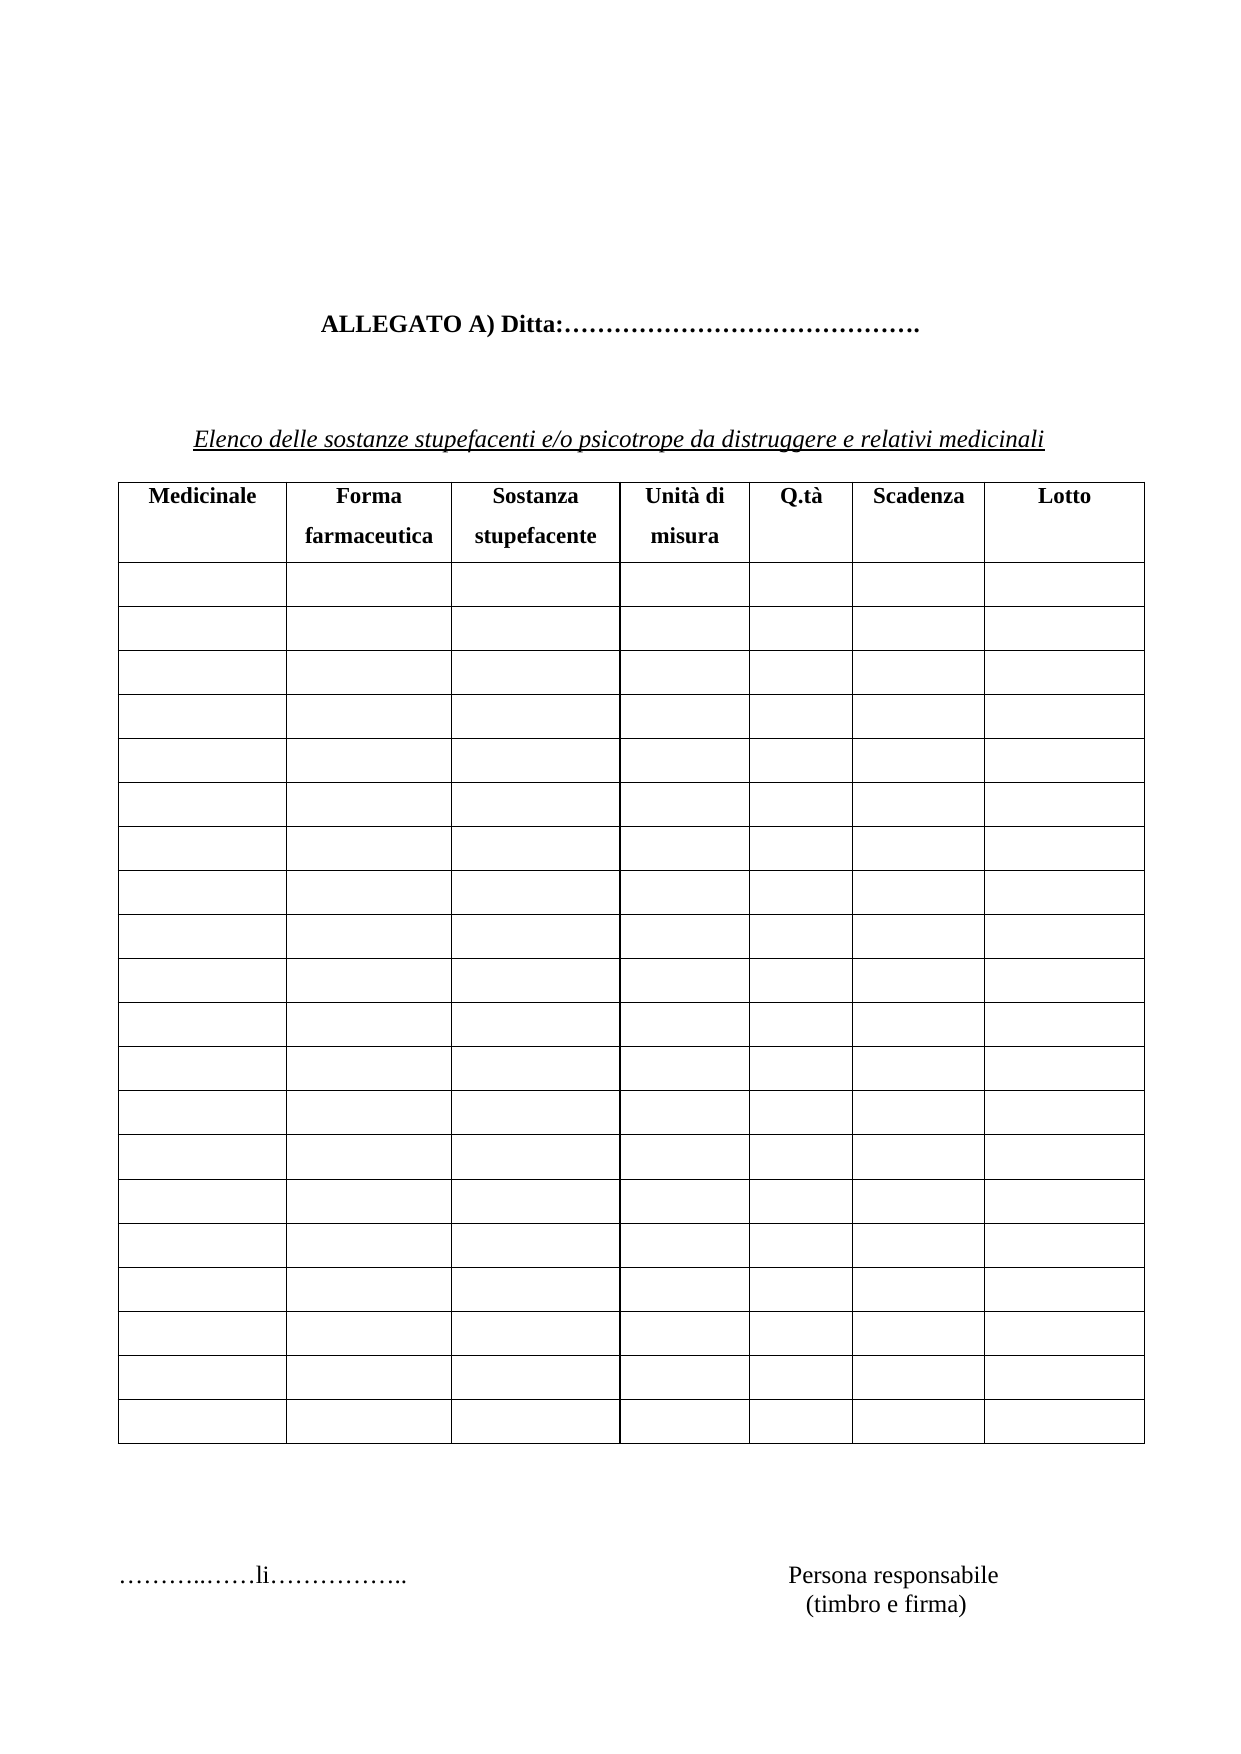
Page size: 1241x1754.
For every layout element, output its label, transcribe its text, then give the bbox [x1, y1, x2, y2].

table_cell [287, 1224, 451, 1267]
table_cell [452, 1180, 619, 1222]
table_cell [621, 959, 749, 1002]
table_cell [119, 783, 286, 826]
table_cell [621, 1400, 749, 1443]
text ALLEGATO A) Ditta:……………………………………. [118, 309, 1122, 338]
table_cell [750, 871, 852, 914]
table_cell [853, 1135, 984, 1178]
table_cell [287, 871, 451, 914]
table_cell [287, 651, 451, 694]
text Elenco delle sostanze stupefacenti e/o psicotrope da distruggere e relativi medicinali [118, 424, 1122, 453]
table_cell [985, 783, 1144, 826]
table_cell [750, 1135, 852, 1178]
table_cell [287, 1356, 451, 1399]
table_cell [750, 607, 852, 650]
table_cell [452, 1047, 619, 1090]
table_cell [853, 563, 984, 606]
table_cell [985, 915, 1144, 958]
table_cell [287, 739, 451, 782]
table_cell [452, 1003, 619, 1046]
table_cell [853, 695, 984, 738]
table_cell [621, 827, 749, 870]
table_cell [119, 695, 286, 738]
table_cell [119, 607, 286, 650]
table_cell [452, 563, 619, 606]
table_cell [750, 783, 852, 826]
table_header Q.tà [750, 483, 852, 562]
table_cell [853, 607, 984, 650]
table_cell [621, 1003, 749, 1046]
table_cell [119, 1047, 286, 1090]
table_cell [452, 607, 619, 650]
table_cell [750, 1268, 852, 1311]
table_cell [750, 1091, 852, 1134]
table_cell [853, 651, 984, 694]
table_cell [621, 1180, 749, 1222]
table_cell [119, 1268, 286, 1311]
table_cell [853, 1180, 984, 1222]
table_cell [287, 1180, 451, 1222]
table_cell [853, 1091, 984, 1134]
table_cell [452, 1224, 619, 1267]
table_cell [452, 1135, 619, 1178]
table_cell [750, 1356, 852, 1399]
table_cell [119, 1400, 286, 1443]
table_cell [750, 739, 852, 782]
table_cell [621, 915, 749, 958]
table_cell [287, 695, 451, 738]
table_cell [287, 1268, 451, 1311]
table_cell [621, 739, 749, 782]
table_cell [750, 827, 852, 870]
table_cell [119, 1091, 286, 1134]
table_cell [985, 1091, 1144, 1134]
table_cell [287, 915, 451, 958]
table_cell [119, 915, 286, 958]
table_cell [750, 959, 852, 1002]
table_cell [452, 827, 619, 870]
table_cell [853, 1400, 984, 1443]
table_cell [452, 1091, 619, 1134]
table_cell [985, 959, 1144, 1002]
table_cell [287, 1047, 451, 1090]
table_cell [985, 1268, 1144, 1311]
table_cell [119, 959, 286, 1002]
table_header Sostanza stupefacente [452, 483, 619, 562]
table_header Forma farmaceutica [287, 483, 451, 562]
table_cell [985, 1047, 1144, 1090]
table_cell [985, 695, 1144, 738]
table_cell [750, 1312, 852, 1355]
table_cell [287, 1400, 451, 1443]
table_cell [853, 1224, 984, 1267]
table_cell [452, 1268, 619, 1311]
table_cell [750, 1047, 852, 1090]
table_cell [119, 1135, 286, 1178]
table_cell [985, 1356, 1144, 1399]
table_header Lotto [985, 483, 1144, 562]
text ………..……li…………….. Persona responsabile [118, 1561, 1122, 1589]
table_cell [119, 1356, 286, 1399]
text (timbro e firma) [118, 1589, 1122, 1618]
table_cell [985, 827, 1144, 870]
table_cell [750, 1224, 852, 1267]
table_cell [452, 651, 619, 694]
table_cell [621, 1356, 749, 1399]
table_cell [287, 959, 451, 1002]
table_cell [853, 1312, 984, 1355]
table_cell [452, 1400, 619, 1443]
table_cell [750, 1400, 852, 1443]
table_cell [750, 563, 852, 606]
table_cell [985, 1400, 1144, 1443]
table_cell [750, 695, 852, 738]
table_cell [119, 563, 286, 606]
table_cell [985, 1003, 1144, 1046]
table_cell [621, 1224, 749, 1267]
table_header Medicinale [119, 483, 286, 562]
table_cell [621, 1091, 749, 1134]
table_cell [119, 871, 286, 914]
table_cell [452, 871, 619, 914]
table_cell [621, 651, 749, 694]
table_cell [750, 651, 852, 694]
table_cell [287, 783, 451, 826]
table_cell [750, 1003, 852, 1046]
table_cell [621, 783, 749, 826]
table_cell [750, 1180, 852, 1222]
table_cell [985, 1312, 1144, 1355]
table_cell [621, 1047, 749, 1090]
table_cell [119, 827, 286, 870]
table_cell [452, 915, 619, 958]
table_cell [853, 827, 984, 870]
table_cell [621, 1268, 749, 1311]
table_cell [621, 695, 749, 738]
table_cell [853, 915, 984, 958]
table_cell [853, 783, 984, 826]
table_cell [119, 1003, 286, 1046]
table_cell [985, 563, 1144, 606]
table_cell [452, 739, 619, 782]
table_cell [985, 1224, 1144, 1267]
table_cell [119, 1180, 286, 1222]
table_header Unità di misura [621, 483, 749, 562]
table_cell [621, 1312, 749, 1355]
table_cell [985, 651, 1144, 694]
table_cell [452, 1356, 619, 1399]
table_cell [853, 1047, 984, 1090]
table_cell [985, 607, 1144, 650]
table_cell [287, 607, 451, 650]
table_cell [621, 563, 749, 606]
table_cell [621, 607, 749, 650]
table_cell [985, 739, 1144, 782]
table_cell [853, 871, 984, 914]
table_cell [119, 1224, 286, 1267]
table_cell [452, 783, 619, 826]
table_cell [119, 739, 286, 782]
table_cell [985, 871, 1144, 914]
table_cell [119, 1312, 286, 1355]
table_cell [853, 739, 984, 782]
table_cell [452, 695, 619, 738]
table_cell [452, 959, 619, 1002]
table_cell [287, 563, 451, 606]
table_cell [452, 1312, 619, 1355]
table_header Scadenza [853, 483, 984, 562]
table_cell [287, 1135, 451, 1178]
table_cell [621, 871, 749, 914]
table_cell [853, 959, 984, 1002]
table_cell [119, 651, 286, 694]
table_cell [750, 915, 852, 958]
table_cell [853, 1003, 984, 1046]
table_cell [853, 1268, 984, 1311]
table_cell [287, 1003, 451, 1046]
table_cell [853, 1356, 984, 1399]
table_cell [985, 1180, 1144, 1222]
table_cell [287, 1091, 451, 1134]
table_cell [621, 1135, 749, 1178]
table_cell [985, 1135, 1144, 1178]
table_cell [287, 1312, 451, 1355]
table_cell [287, 827, 451, 870]
